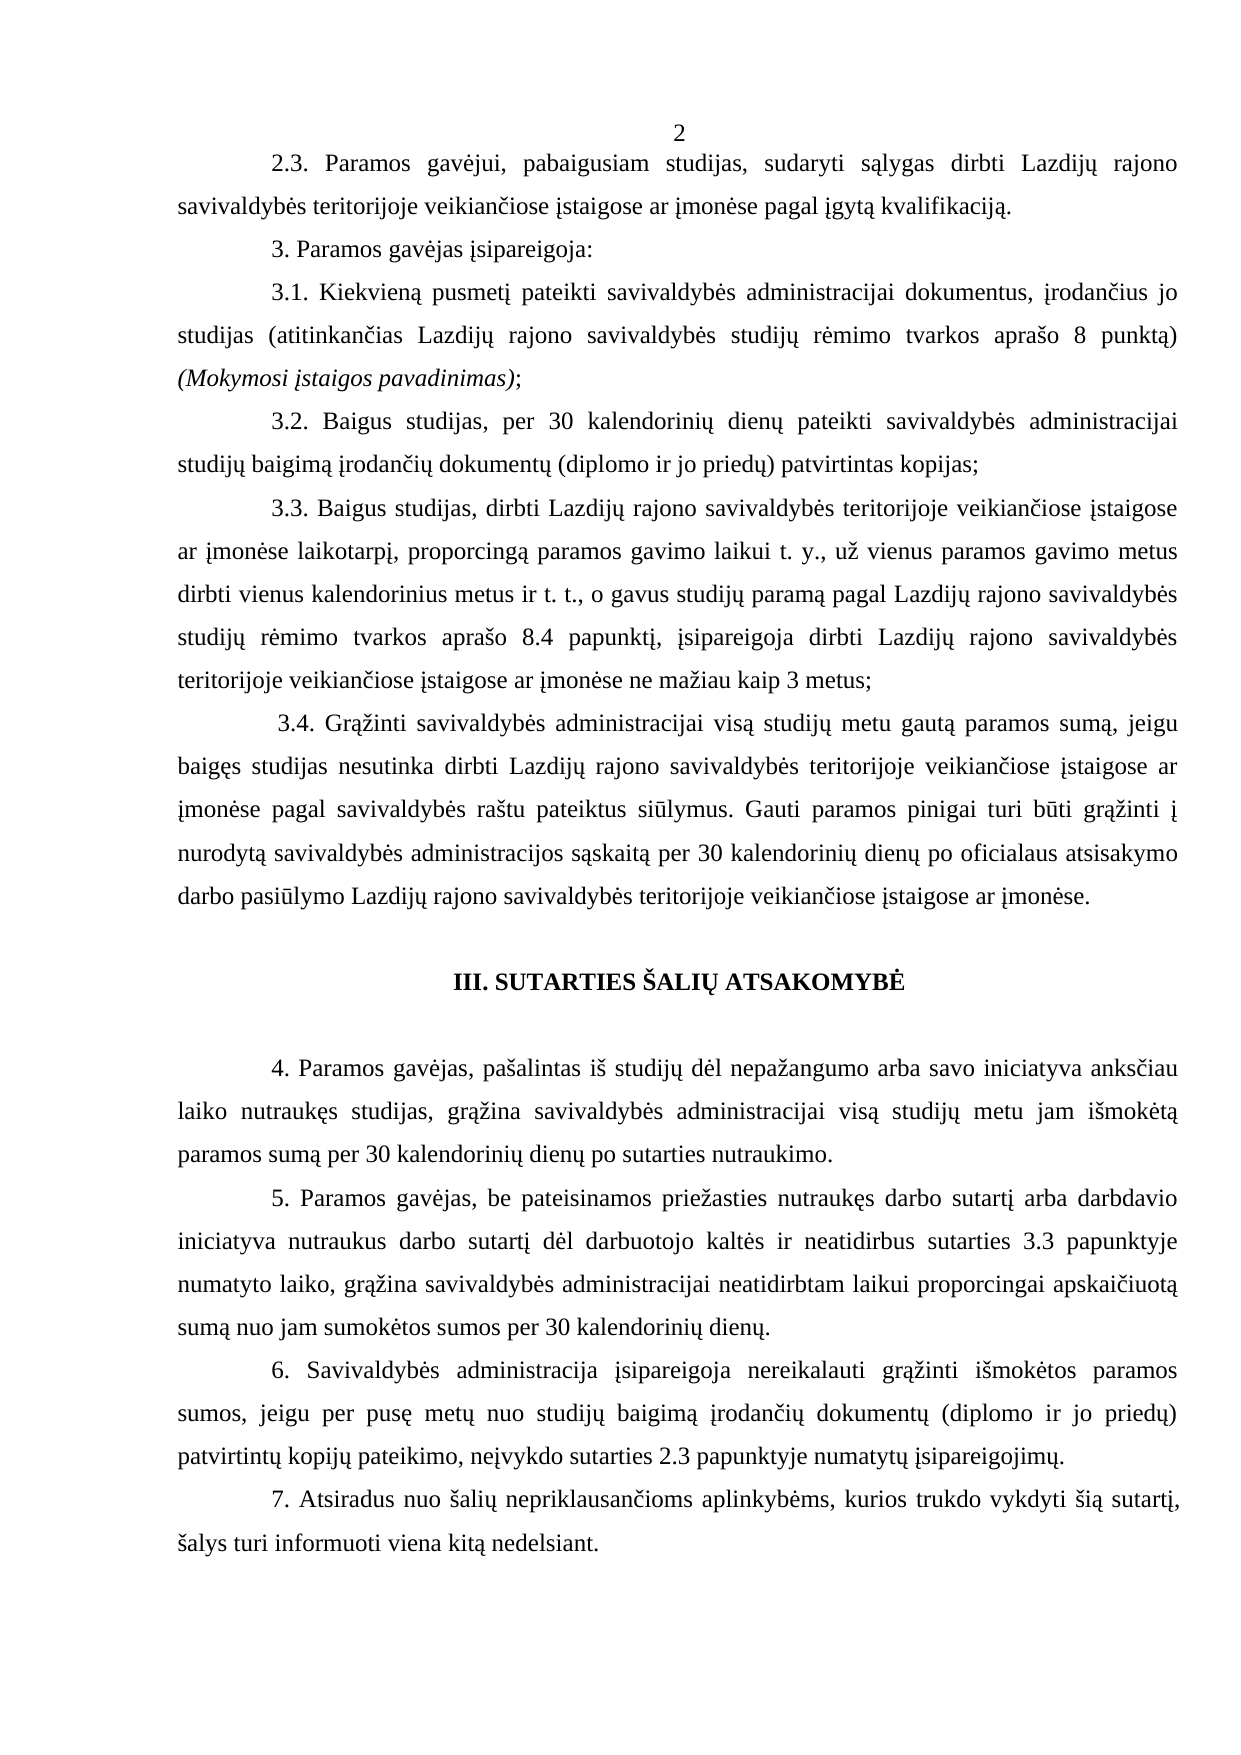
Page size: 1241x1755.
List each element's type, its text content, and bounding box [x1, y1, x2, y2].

text III. Sutarties šalių atsakomybė [177, 967, 1181, 996]
text 4. Paramos gavėjas, pašalintas iš studijų dėl nepažangumo arba savo iniciatyva anksčiau laiko nutraukęs studijas, grąžina savivaldybės administracijai visą studijų metu jam išmokėtą paramos sumą per 30 kalendorinių dienų po sutarties nutraukimo. [177, 1053, 1178, 1168]
text 7. Atsiradus nuo šalių nepriklausančioms aplinkybėms, kurios trukdo vykdyti šią sutartį, šalys turi informuoti viena kitą nedelsiant. [177, 1484, 1181, 1556]
text 3.3. Baigus studijas, dirbti Lazdijų rajono savivaldybės teritorijoje veikiančiose įstaigose ar įmonėse laikotarpį, proporcingą paramos gavimo laikui t. y., už vienus paramos gavimo metus dirbti vienus kalendorinius metus ir t. t., o gavus studijų paramą pagal Lazdijų rajono savivaldybės studijų rėmimo tvarkos aprašo 8.4 papunktį, įsipareigoja dirbti Lazdijų rajono savivaldybės teritorijoje veikiančiose įstaigose ar įmonėse ne mažiau kaip 3 metus; [177, 493, 1178, 694]
text 5. Paramos gavėjas, be pateisinamos priežasties nutraukęs darbo sutartį arba darbdavio iniciatyva nutraukus darbo sutartį dėl darbuotojo kaltės ir neatidirbus sutarties 3.3 papunktyje numatyto laiko, grąžina savivaldybės administracijai neatidirbtam laikui proporcingai apskaičiuotą sumą nuo jam sumokėtos sumos per 30 kalendorinių dienų. [177, 1183, 1178, 1341]
text 2.3. Paramos gavėjui, pabaigusiam studijas, sudaryti sąlygas dirbti Lazdijų rajono savivaldybės teritorijoje veikiančiose įstaigose ar įmonėse pagal įgytą kvalifikaciją. [177, 148, 1178, 219]
text 3. Paramos gavėjas įsipareigoja: [177, 234, 1178, 263]
text 3.1. Kiekvieną pusmetį pateikti savivaldybės administracijai dokumentus, įrodančius jo studijas (atitinkančias Lazdijų rajono savivaldybės studijų rėmimo tvarkos aprašo 8 punktą) (Mokymosi įstaigos pavadinimas); [177, 277, 1178, 392]
text 6. Savivaldybės administracija įsipareigoja nereikalauti grąžinti išmokėtos paramos sumos, jeigu per pusę metų nuo studijų baigimą įrodančių dokumentų (diplomo ir jo priedų) patvirtintų kopijų pateikimo, neįvykdo sutarties 2.3 papunktyje numatytų įsipareigojimų. [177, 1355, 1178, 1470]
text 3.4. Grąžinti savivaldybės administracijai visą studijų metu gautą paramos sumą, jeigu baigęs studijas nesutinka dirbti Lazdijų rajono savivaldybės teritorijoje veikiančiose įstaigose ar įmonėse pagal savivaldybės raštu pateiktus siūlymus. Gauti paramos pinigai turi būti grąžinti į nurodytą savivaldybės administracijos sąskaitą per 30 kalendorinių dienų po oficialaus atsisakymo darbo pasiūlymo Lazdijų rajono savivaldybės teritorijoje veikiančiose įstaigose ar įmonėse. [177, 708, 1178, 909]
text 3.2. Baigus studijas, per 30 kalendorinių dienų pateikti savivaldybės administracijai studijų baigimą įrodančių dokumentų (diplomo ir jo priedų) patvirtintas kopijas; [177, 406, 1178, 478]
